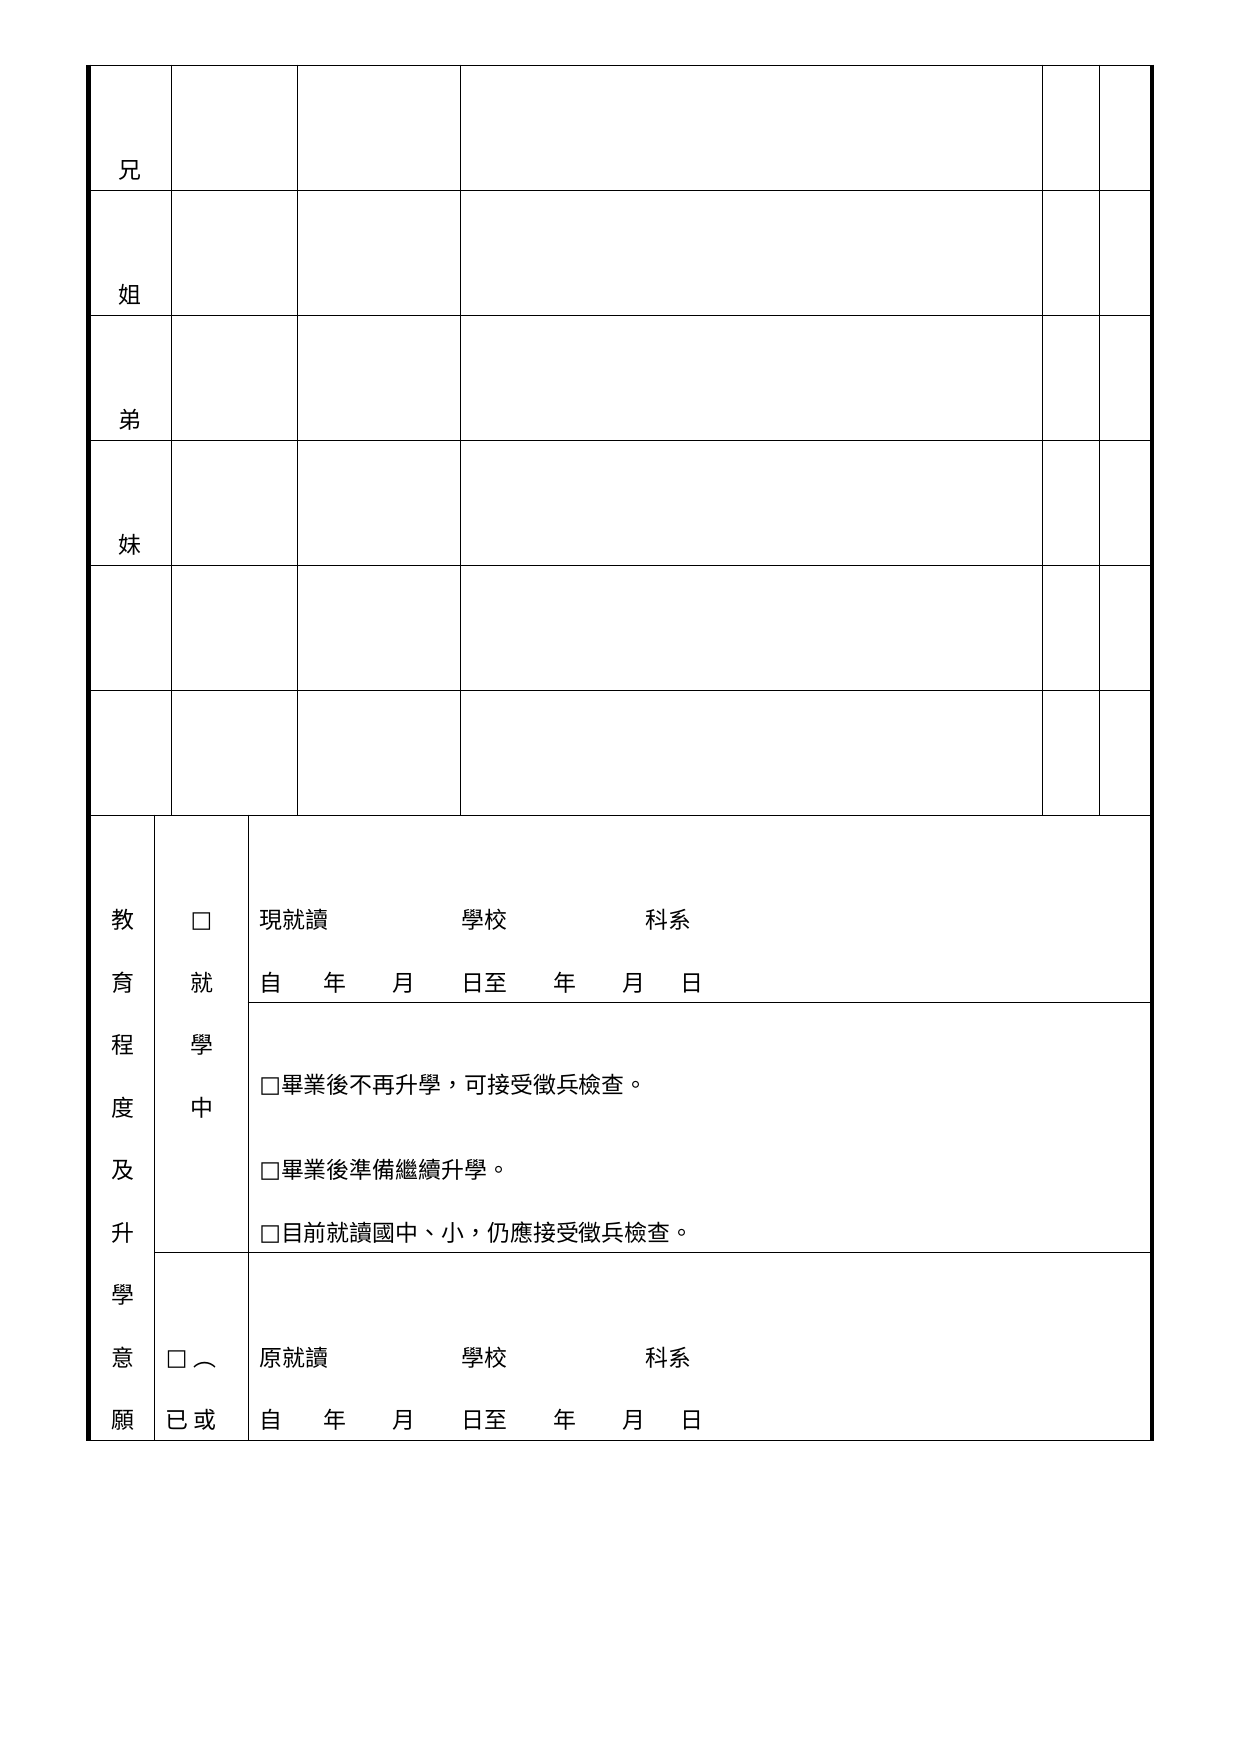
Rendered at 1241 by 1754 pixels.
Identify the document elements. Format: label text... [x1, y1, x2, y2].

table_cell [172, 191, 297, 314]
table_cell [1043, 441, 1099, 564]
table_cell [172, 566, 297, 689]
table_cell [172, 691, 297, 814]
table_cell [298, 441, 460, 564]
table_cell [1043, 566, 1099, 689]
table_cell □ 就 學 中 [155, 816, 248, 1252]
table_cell 教育程度及升學意願 [91, 816, 154, 1439]
table_cell [298, 191, 460, 314]
table_cell [1100, 66, 1150, 189]
table_cell 妹 [91, 441, 171, 564]
table_cell [1043, 66, 1099, 189]
table_cell [298, 66, 460, 189]
table_cell [298, 566, 460, 689]
table_cell [172, 316, 297, 439]
table_cell [461, 66, 1042, 189]
table_cell [461, 191, 1042, 314]
table_cell 原就讀 學校 科系 自 年 月 日至 年 月 日 [249, 1253, 1150, 1439]
table_cell [172, 66, 297, 189]
table_cell [1100, 316, 1150, 439]
table_cell [1100, 691, 1150, 814]
table_cell [298, 691, 460, 814]
table_cell [1043, 191, 1099, 314]
table_cell [1100, 191, 1150, 314]
table_cell [91, 691, 171, 814]
table_cell [461, 316, 1042, 439]
table_cell [91, 566, 171, 689]
table_cell [461, 566, 1042, 689]
table_cell [298, 316, 460, 439]
table_cell 姐 [91, 191, 171, 314]
table_cell 現就讀 學校 科系 自 年 月 日至 年 月 日 [249, 816, 1150, 1002]
table_cell □畢業後不再升學，可接受徵兵檢查。 □畢業後準備繼續升學。 □目前就讀國中、小，仍應接受徵兵檢查。 [249, 1003, 1150, 1252]
table_cell [461, 691, 1042, 814]
table_cell 兄 [91, 66, 171, 189]
table_cell [1043, 691, 1099, 814]
table_cell [461, 441, 1042, 564]
table_cell □ ︵ 已 或 [155, 1253, 248, 1439]
table_cell [172, 441, 297, 564]
table_cell 弟 [91, 316, 171, 439]
table_cell [1100, 566, 1150, 689]
table_cell [1100, 441, 1150, 564]
table_cell [1043, 316, 1099, 439]
